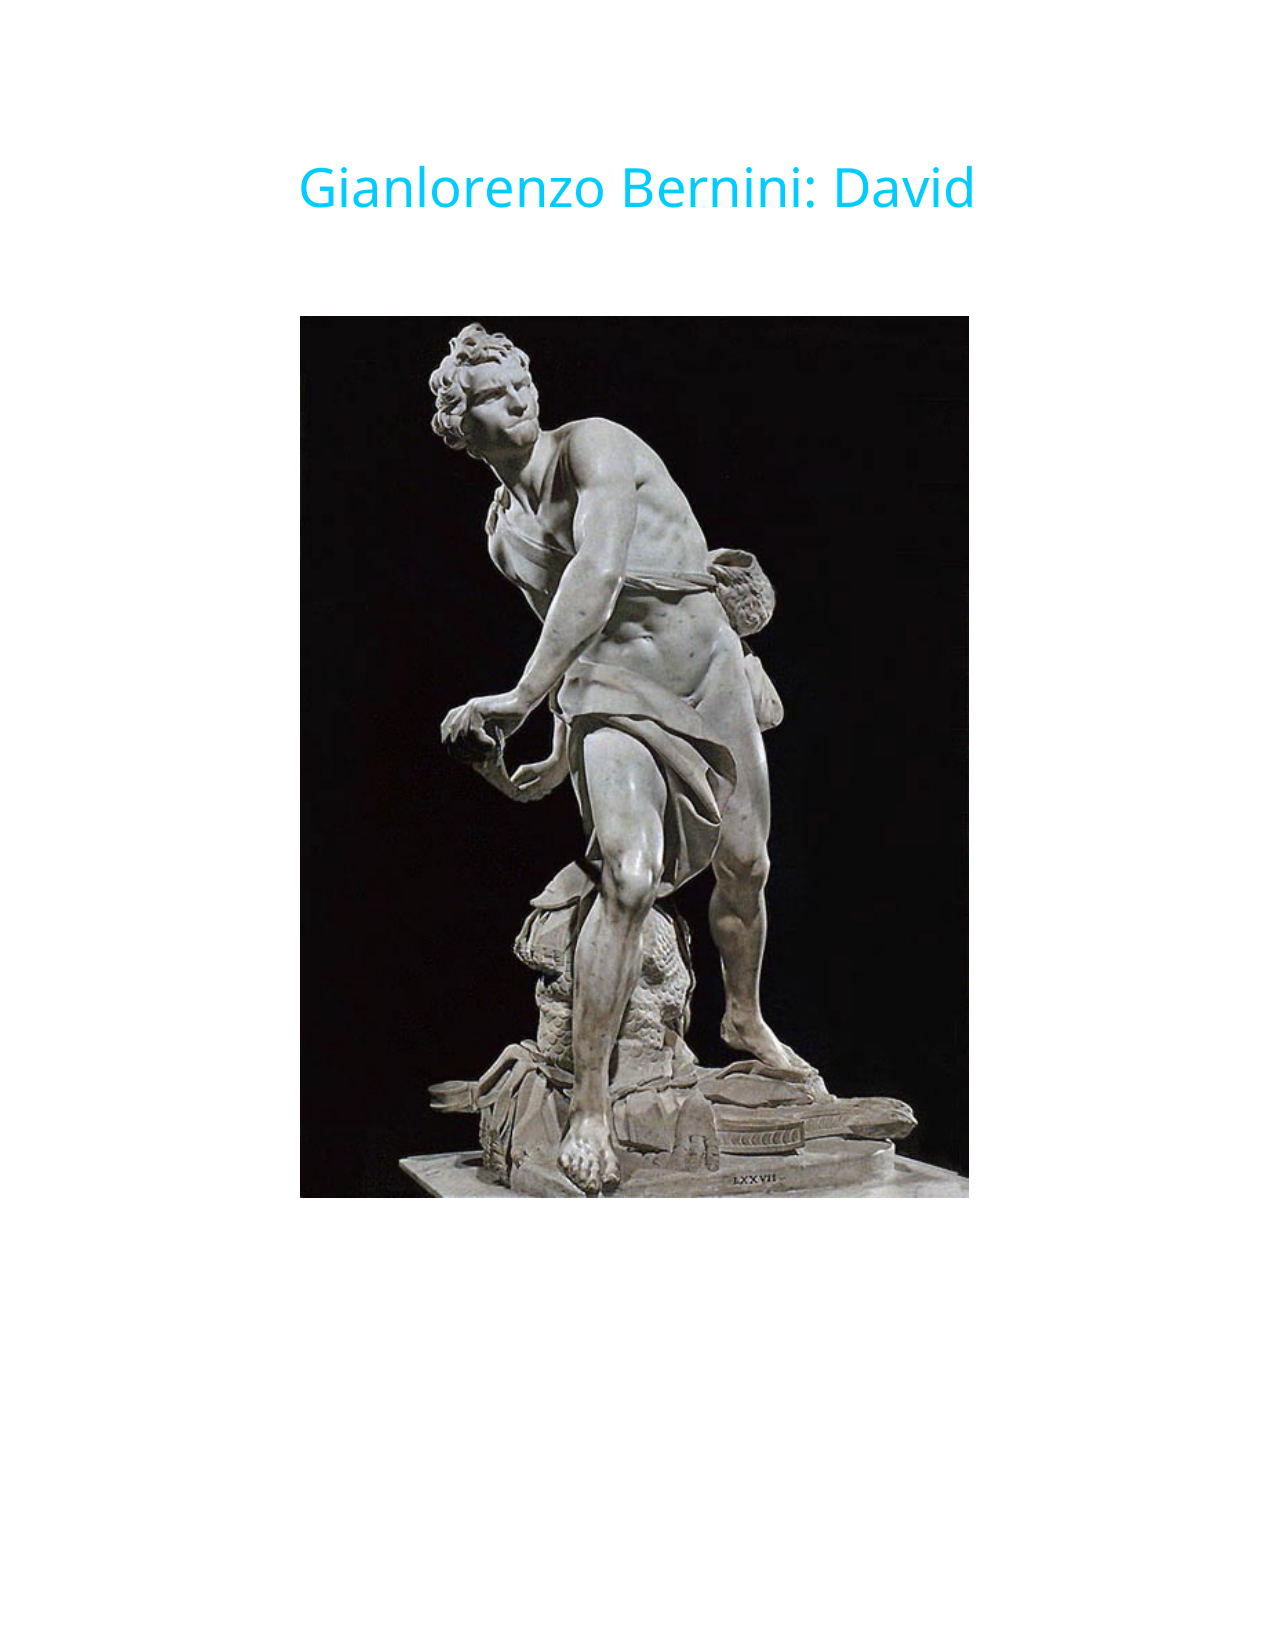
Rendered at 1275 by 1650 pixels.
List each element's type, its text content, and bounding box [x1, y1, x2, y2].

text Gianlorenzo Bernini: David [187, 150, 1087, 224]
picture [300, 316, 969, 1198]
